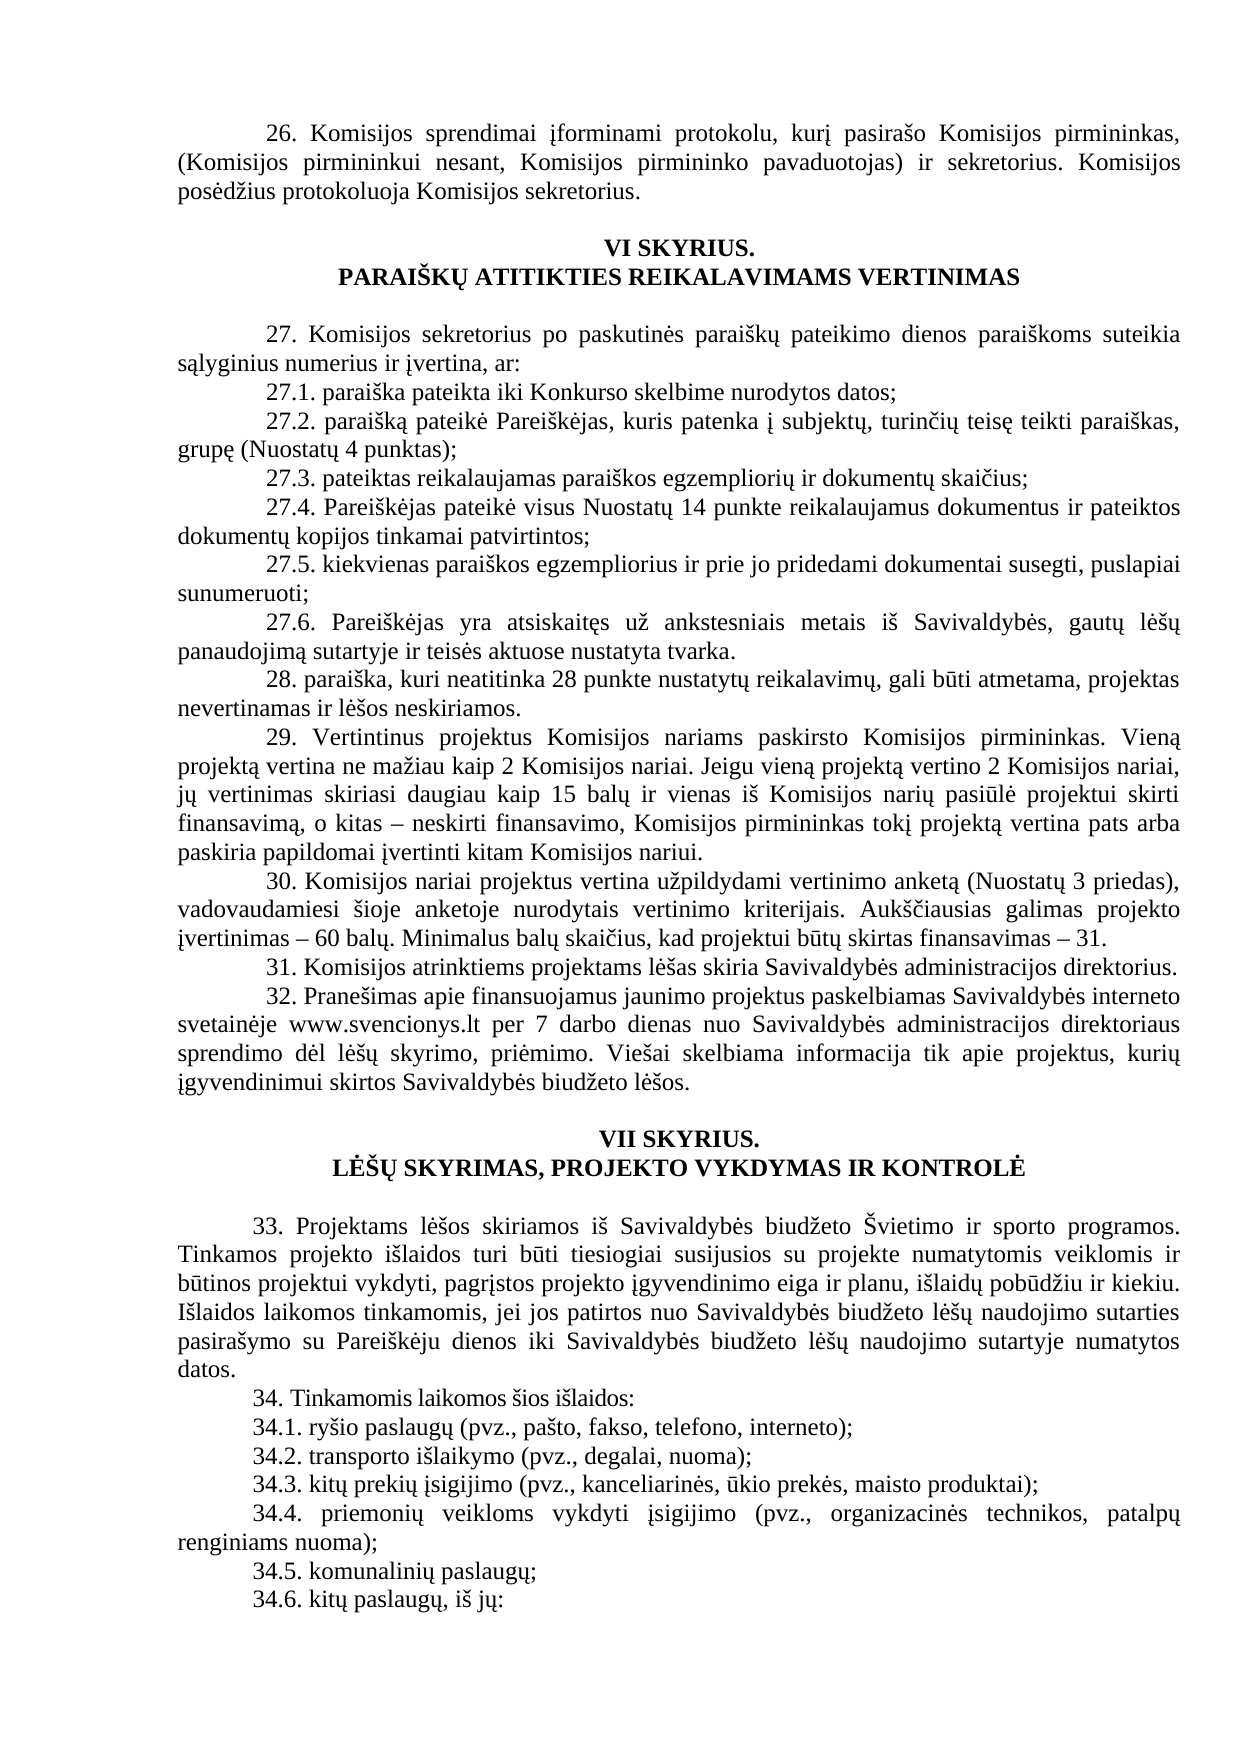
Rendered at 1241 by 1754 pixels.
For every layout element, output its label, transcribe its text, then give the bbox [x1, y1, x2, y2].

text 34.3. kitų prekių įsigijimo (pvz., kanceliarinės, ūkio prekės, maisto produktai); [177, 1469, 1181, 1498]
text 27.3. pateiktas reikalaujamas paraiškos egzempliorių ir dokumentų skaičius; [177, 463, 1181, 492]
text LĖŠŲ SKYRIMAS, PROJEKTO VYKDYMAS IR KONTROLĖ [177, 1153, 1181, 1182]
text VII SKYRIUS. [177, 1124, 1181, 1153]
text Vi SKYRIUS. [177, 233, 1181, 262]
text 26. Komisijos sprendimai įforminami protokolu, kurį pasirašo Komisijos pirmininkas, (Komisijos pirmininkui nesant, Komisijos pirmininko pavaduotojas) ir sekretorius. Komisijos posėdžius protokoluoja Komisijos sekretorius. [177, 118, 1181, 204]
text 34.1. ryšio paslaugų (pvz., pašto, fakso, telefono, interneto); [177, 1412, 1181, 1441]
text 34.5. komunalinių paslaugų; [177, 1556, 1181, 1584]
text 27.5. kiekvienas paraiškos egzempliorius ir prie jo pridedami dokumentai susegti, puslapiai sunumeruoti; [177, 549, 1181, 607]
text 34.2. transporto išlaikymo (pvz., degalai, nuoma); [177, 1441, 1181, 1469]
text 28. paraiška, kuri neatitinka 28 punkte nustatytų reikalavimų, gali būti atmetama, projektas nevertinamas ir lėšos neskiriamos. [177, 664, 1181, 722]
text 30. Komisijos nariai projektus vertina užpildydami vertinimo anketą (Nuostatų 3 priedas), vadovaudamiesi šioje anketoje nurodytais vertinimo kriterijais. Aukščiausias galimas projekto įvertinimas – 60 balų. Minimalus balų skaičius, kad projektui būtų skirtas finansavimas – 31. [177, 866, 1181, 952]
text 27. Komisijos sekretorius po paskutinės paraiškų pateikimo dienos paraiškoms suteikia sąlyginius numerius ir įvertina, ar: [177, 319, 1181, 377]
text 34. Tinkamomis laikomos šios išlaidos: [177, 1383, 1181, 1412]
text PARAIŠKŲ ATITIKTIES REIKALAVIMAMS VERTINIMAS [177, 262, 1181, 291]
text 27.2. paraišką pateikė Pareiškėjas, kuris patenka į subjektų, turinčių teisę teikti paraiškas, grupę (Nuostatų 4 punktas); [177, 406, 1181, 463]
text 31. Komisijos atrinktiems projektams lėšas skiria Savivaldybės administracijos direktorius. [177, 952, 1181, 981]
text 34.6. kitų paslaugų, iš jų: [177, 1584, 1181, 1613]
text 27.1. paraiška pateikta iki Konkurso skelbime nurodytos datos; [177, 377, 1181, 406]
text 29. Vertintinus projektus Komisijos nariams paskirsto Komisijos pirmininkas. Vieną projektą vertina ne mažiau kaip 2 Komisijos nariai. Jeigu vieną projektą vertino 2 Komisijos nariai, jų vertinimas skiriasi daugiau kaip 15 balų ir vienas iš Komisijos narių pasiūlė projektui skirti finansavimą, o kitas – neskirti finansavimo, Komisijos pirmininkas tokį projektą vertina pats arba paskiria papildomai įvertinti kitam Komisijos nariui. [177, 722, 1181, 866]
text 34.4. priemonių veikloms vykdyti įsigijimo (pvz., organizacinės technikos, patalpų renginiams nuoma); [177, 1498, 1181, 1556]
text 32. Pranešimas apie finansuojamus jaunimo projektus paskelbiamas Savivaldybės interneto svetainėje www.svencionys.lt per 7 darbo dienas nuo Savivaldybės administracijos direktoriaus sprendimo dėl lėšų skyrimo, priėmimo. Viešai skelbiama informacija tik apie projektus, kurių įgyvendinimui skirtos Savivaldybės biudžeto lėšos. [177, 981, 1181, 1096]
text 27.6. Pareiškėjas yra atsiskaitęs už ankstesniais metais iš Savivaldybės, gautų lėšų panaudojimą sutartyje ir teisės aktuose nustatyta tvarka. [177, 607, 1181, 664]
text 27.4. Pareiškėjas pateikė visus Nuostatų 14 punkte reikalaujamus dokumentus ir pateiktos dokumentų kopijos tinkamai patvirtintos; [177, 492, 1181, 549]
text 33. Projektams lėšos skiriamos iš Savivaldybės biudžeto Švietimo ir sporto programos. Tinkamos projekto išlaidos turi būti tiesiogiai susijusios su projekte numatytomis veiklomis ir būtinos projektui vykdyti, pagrįstos projekto įgyvendinimo eiga ir planu, išlaidų pobūdžiu ir kiekiu. Išlaidos laikomos tinkamomis, jei jos patirtos nuo Savivaldybės biudžeto lėšų naudojimo sutarties pasirašymo su Pareiškėju dienos iki Savivaldybės biudžeto lėšų naudojimo sutartyje numatytos datos. [177, 1211, 1181, 1383]
